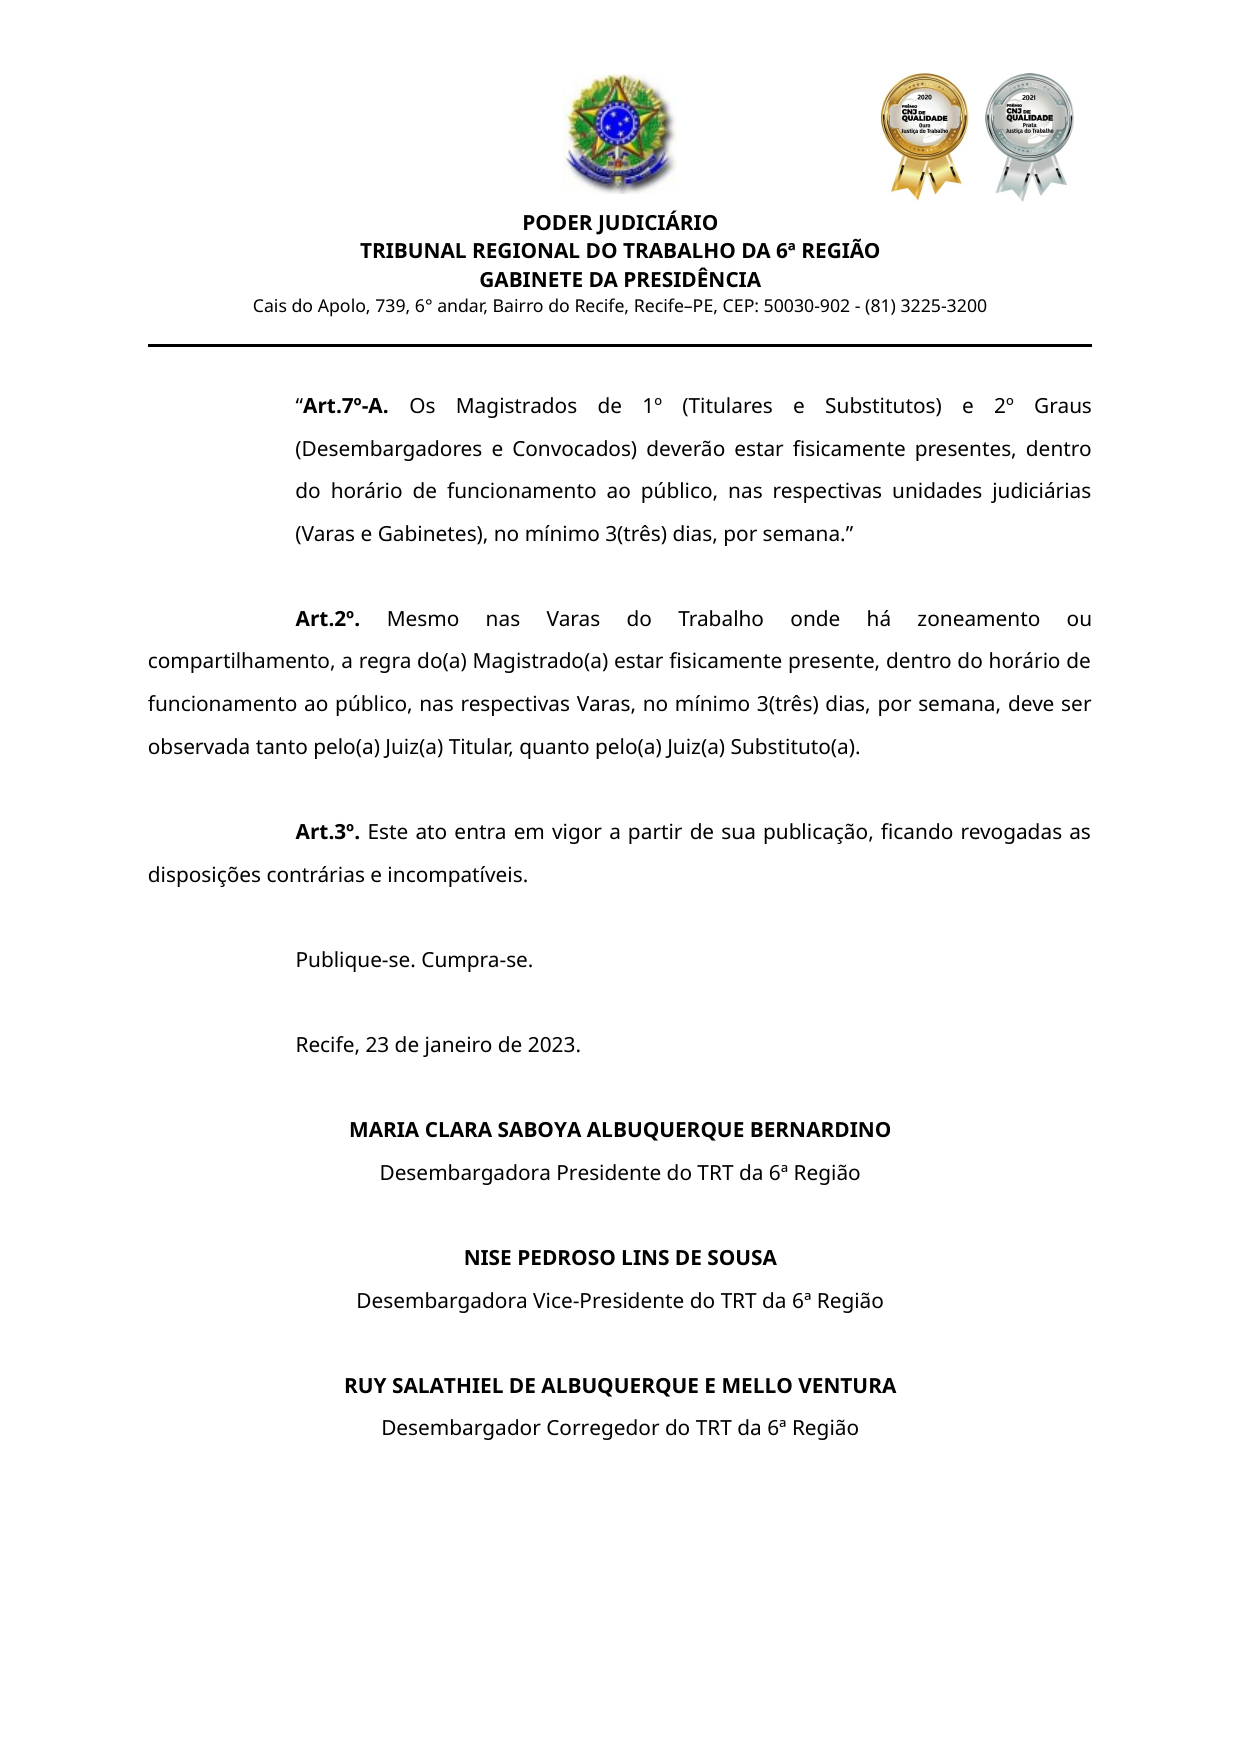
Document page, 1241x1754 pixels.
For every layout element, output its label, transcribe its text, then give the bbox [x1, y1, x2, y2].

picture [985, 73, 1074, 202]
picture [880, 72, 969, 201]
text Desembargadora Presidente do TRT da 6ª Região [148, 1158, 1092, 1186]
text RUY SALATHIEL DE ALBUQUERQUE E MELLO VENTURA [148, 1371, 1092, 1399]
text Art.2º. Mesmo nas Varas do Trabalho onde há zoneamento ou compartilhamento, a regra do(a) Magistrado(a) estar fisicamente presente, dentro do horário de funcionamento ao público, nas respectivas Varas, no mínimo 3(três) dias, por semana, deve ser observada tanto pelo(a) Juiz(a) Titular, quanto pelo(a) Juiz(a) Substituto(a). [148, 604, 1092, 760]
text Desembargador Corregedor do TRT da 6ª Região [148, 1413, 1092, 1442]
text Desembargadora Vice-Presidente do TRT da 6ª Região [148, 1286, 1092, 1314]
picture [562, 74, 678, 194]
text Recife, 23 de janeiro de 2023. [148, 1030, 1092, 1058]
text Publique-se. Cumpra-se. [148, 945, 1092, 973]
text MARIA CLARA SABOYA ALBUQUERQUE BERNARDINO [148, 1115, 1092, 1144]
text NISE PEDROSO LINS DE SOUSA [148, 1243, 1092, 1272]
text “Art.7º-A. Os Magistrados de 1º (Titulares e Substitutos) e 2º Graus (Desembargadores e Convocados) deverão estar fisicamente presentes, dentro do horário de funcionamento ao público, nas respectivas unidades judiciárias (Varas e Gabinetes), no mínimo 3(três) dias, por semana.” [295, 391, 1092, 547]
text Art.3º. Este ato entra em vigor a partir de sua publicação, ficando revogadas as disposições contrárias e incompatíveis. [148, 817, 1092, 888]
